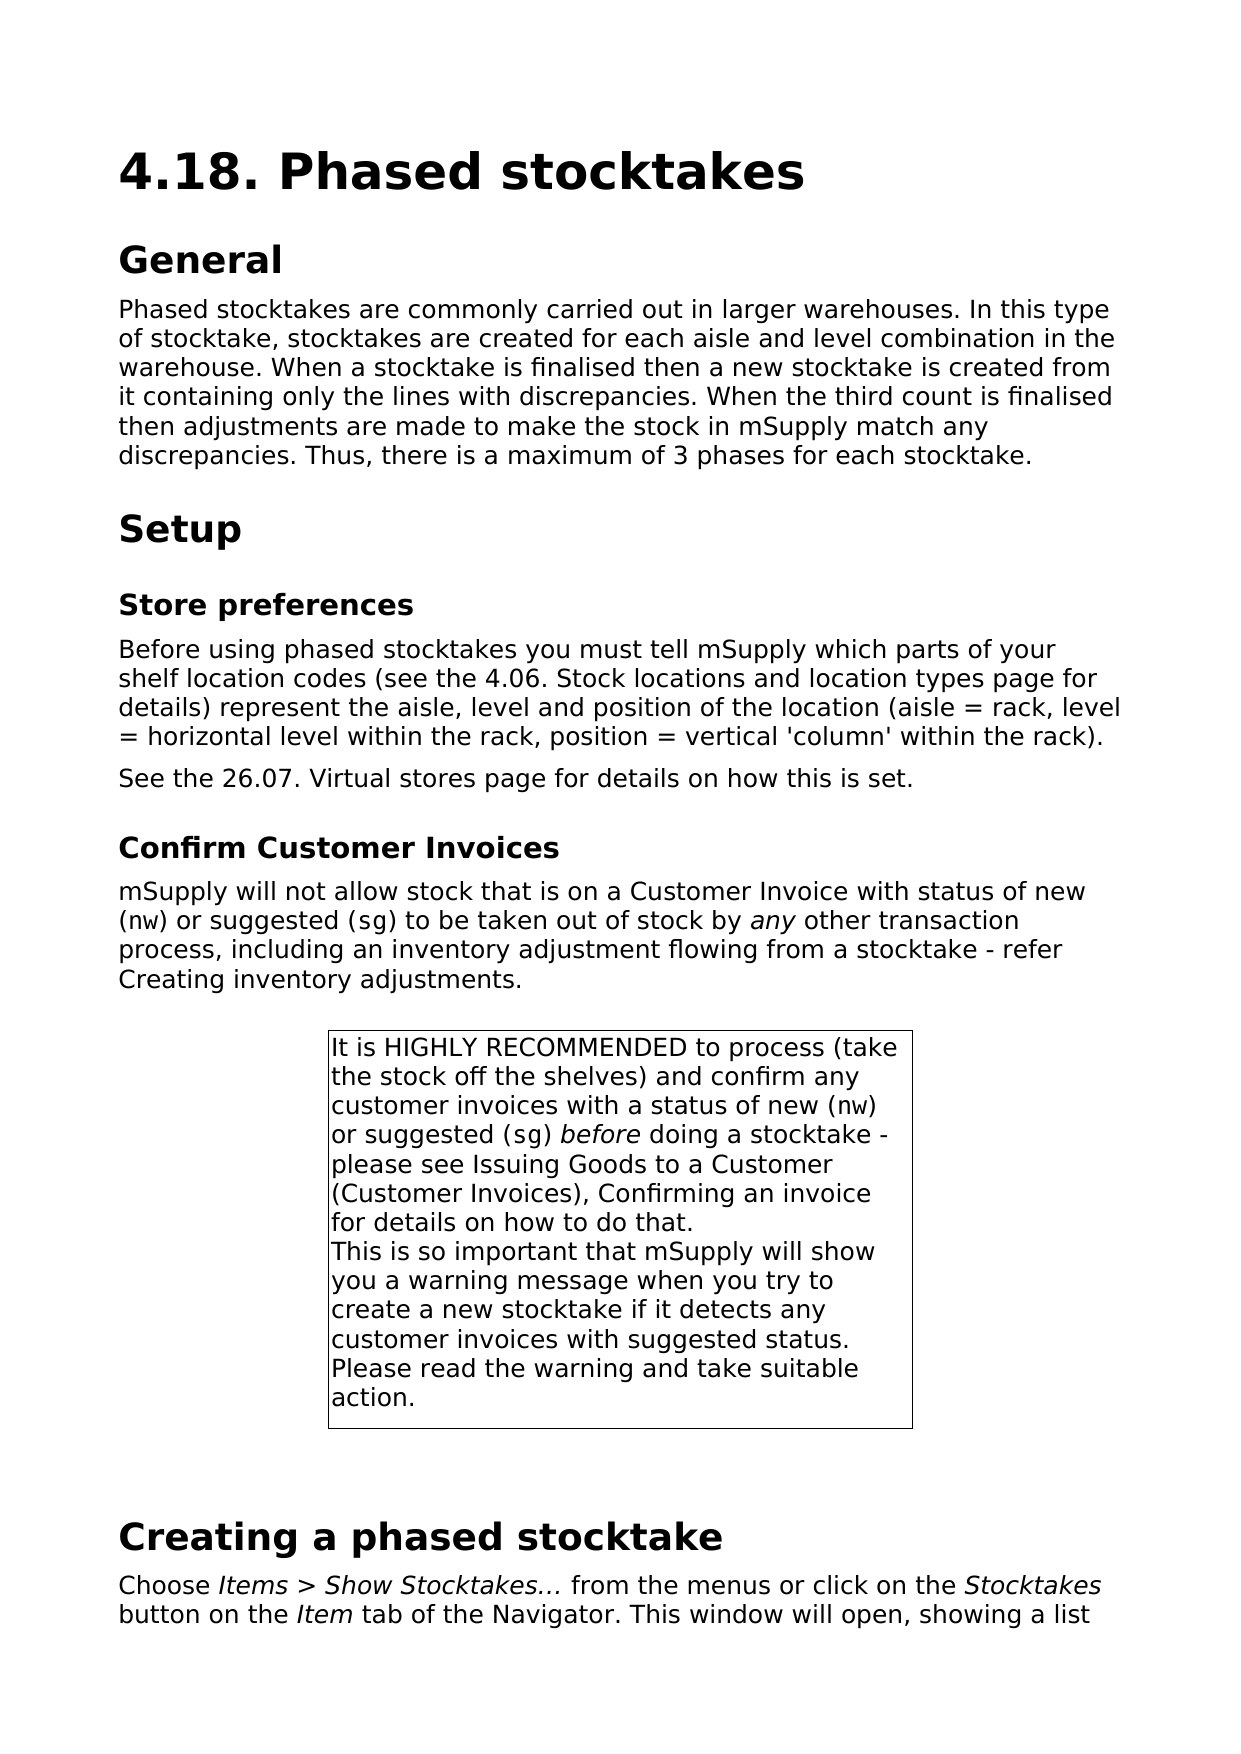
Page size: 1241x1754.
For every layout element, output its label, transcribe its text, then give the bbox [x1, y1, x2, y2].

text Before using phased stocktakes you must tell mSupply which parts of your shelf location codes (see the 4.06. Stock locations and location types page for details) represent the aisle, level and position of the location (aisle = rack, level = horizontal level within the rack, position = vertical 'column' within the rack). [118, 635, 1122, 752]
table_header It is HIGHLY RECOMMENDED to process (take the stock off the shelves) and confirm any customer invoices with a status of new (nw) or suggested (sg) before doing a stocktake - please see Issuing Goods to a Customer (Customer Invoices), Confirming an invoice for details on how to do that. This is so important that mSupply will show you a warning message when you try to create a new stocktake if it detects any customer invoices with suggested status. Please read the warning and take suitable action. [329, 1031, 912, 1428]
text mSupply will not allow stock that is on a Customer Invoice with status of new (nw) or suggested (sg) to be taken out of stock by any other transaction process, including an inventory adjustment flowing from a stocktake - refer Creating inventory adjustments. [118, 877, 1122, 994]
subtitle General [118, 239, 1122, 282]
subtitle 4.18. Phased stocktakes [118, 143, 1122, 201]
subtitle Creating a phased stocktake [118, 1515, 1122, 1559]
subtitle Store preferences [118, 589, 1122, 623]
subtitle Confirm Customer Invoices [118, 831, 1122, 865]
text See the 26.07. Virtual stores page for details on how this is set. [118, 764, 1122, 793]
text Choose Items > Show Stocktakes… from the menus or click on the Stocktakes button on the Item tab of the Navigator. This window will open, showing a list [118, 1571, 1122, 1630]
subtitle Setup [118, 507, 1122, 551]
text Phased stocktakes are commonly carried out in larger warehouses. In this type of stocktake, stocktakes are created for each aisle and level combination in the warehouse. When a stocktake is finalised then a new stocktake is created from it containing only the lines with discrepancies. When the third count is finalised then adjustments are made to make the stock in mSupply match any discrepancies. Thus, there is a maximum of 3 phases for each stocktake. [118, 295, 1122, 470]
